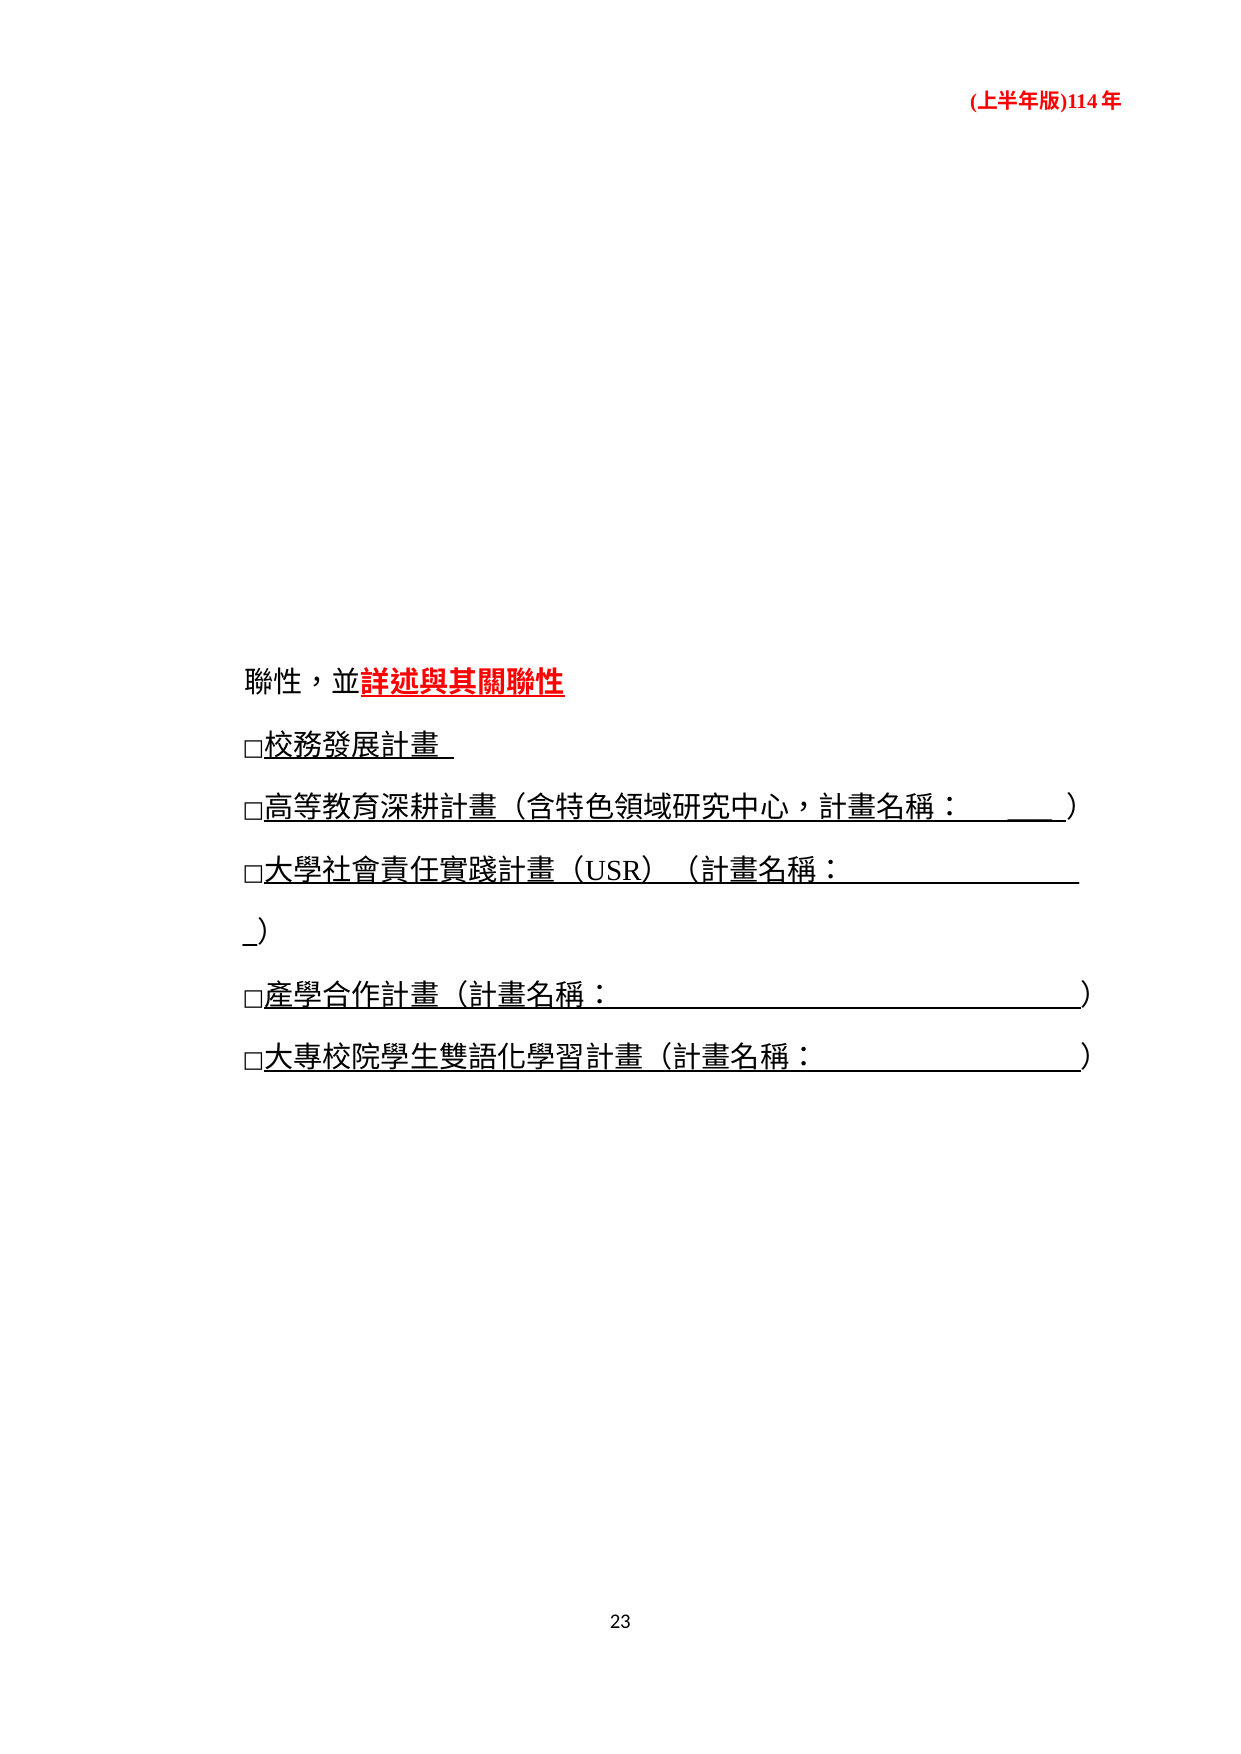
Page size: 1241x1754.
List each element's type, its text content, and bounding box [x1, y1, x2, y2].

text □校務發展計畫 [242, 701, 1122, 763]
text □大專校院學生雙語化學習計畫（計畫名稱： ） [242, 1013, 1122, 1076]
list 聯性，並詳述與其關聯性 [149, 638, 1122, 701]
text □大學社會責任實踐計畫（USR）（計畫名稱： ___） [242, 826, 1122, 951]
text □產學合作計畫（計畫名稱： ） [242, 951, 1122, 1013]
text □高等教育深耕計畫（含特色領域研究中心，計畫名稱： ___ ） [242, 763, 1122, 826]
